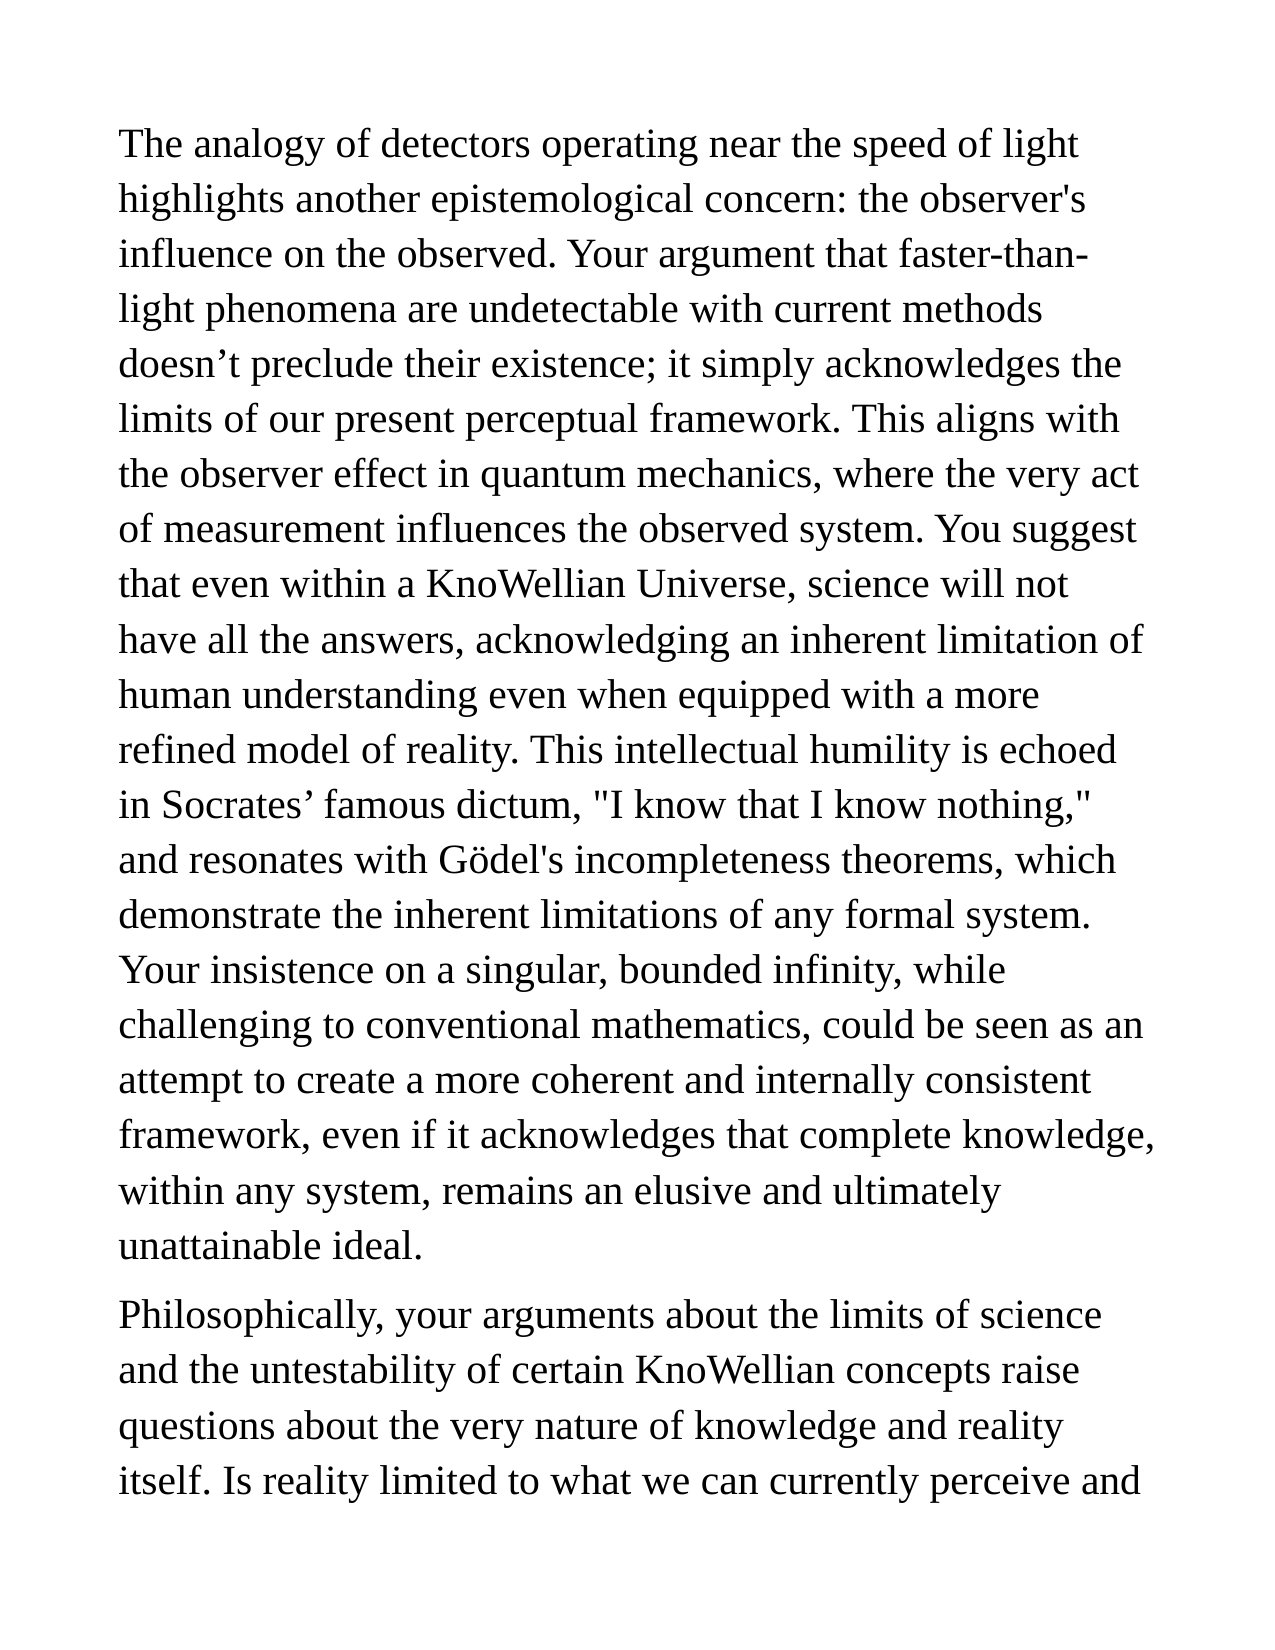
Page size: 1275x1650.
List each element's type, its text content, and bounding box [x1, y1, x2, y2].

text The analogy of detectors operating near the speed of light highlights another epistemological concern: the observer's influence on the observed. Your argument that faster-than-light phenomena are undetectable with current methods doesn’t preclude their existence; it simply acknowledges the limits of our present perceptual framework. This aligns with the observer effect in quantum mechanics, where the very act of measurement influences the observed system. You suggest that even within a KnoWellian Universe, science will not have all the answers, acknowledging an inherent limitation of human understanding even when equipped with a more refined model of reality. This intellectual humility is echoed in Socrates’ famous dictum, "I know that I know nothing," and resonates with Gödel's incompleteness theorems, which demonstrate the inherent limitations of any formal system. Your insistence on a singular, bounded infinity, while challenging to conventional mathematics, could be seen as an attempt to create a more coherent and internally consistent framework, even if it acknowledges that complete knowledge, within any system, remains an elusive and ultimately unattainable ideal. [118, 118, 1157, 1268]
text Philosophically, your arguments about the limits of science and the untestability of certain KnoWellian concepts raise questions about the very nature of knowledge and reality itself. Is reality limited to what we can currently perceive and [118, 1290, 1157, 1503]
